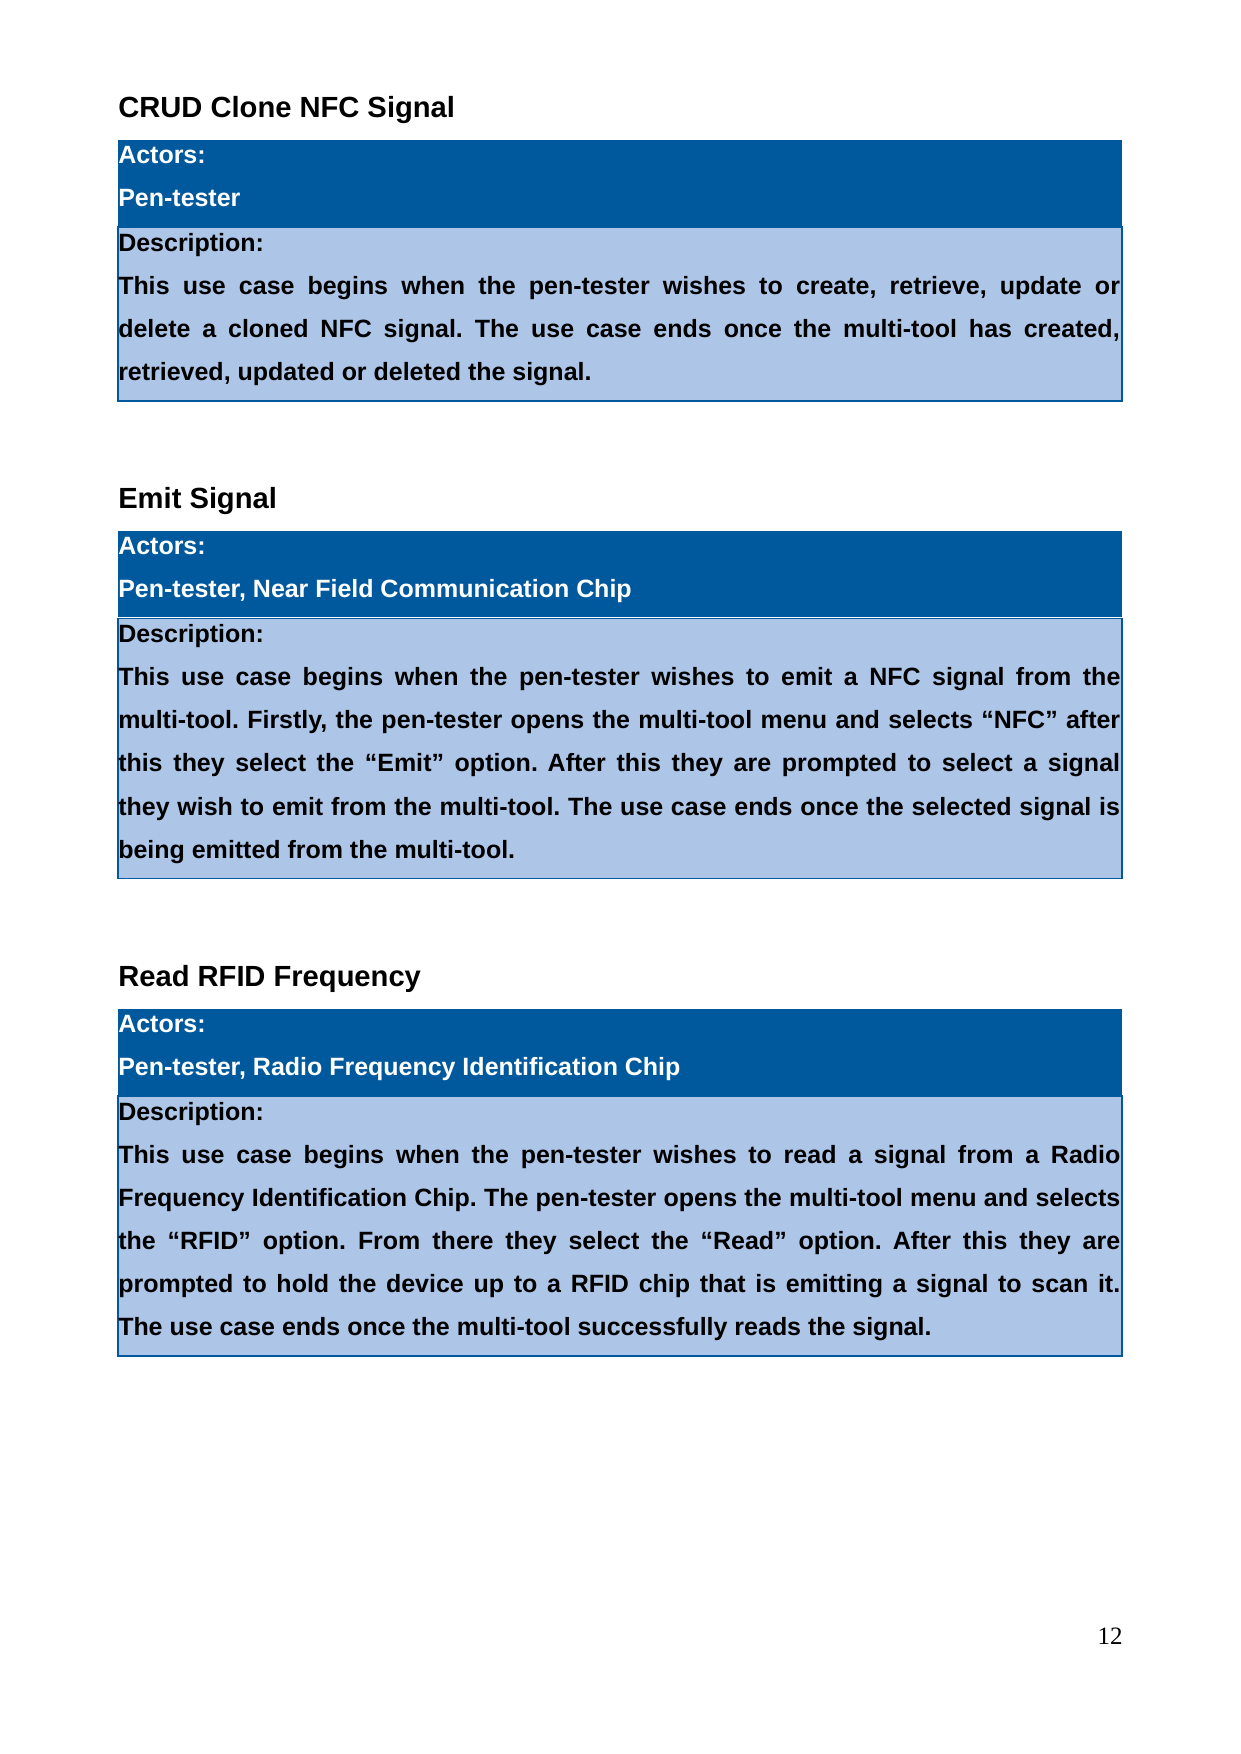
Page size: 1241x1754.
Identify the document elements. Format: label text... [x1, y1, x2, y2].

table_header Actors: Pen-tester [118, 140, 1122, 226]
table_cell Description: This use case begins when the pen-tester wishes to read a signal from a Radio Frequency Identification Chip. The pen-tester opens the multi-tool menu and selects the “RFID” option. From there they select the “Read” option. After this they are prompted to hold the device up to a RFID chip that is emitting a signal to scan it. The use case ends once the multi-tool successfully reads the signal. [119, 1097, 1121, 1355]
table_cell Description: This use case begins when the pen-tester wishes to emit a NFC signal from the multi-tool. Firstly, the pen-tester opens the multi-tool menu and selects “NFC” after this they select the “Emit” option. After this they are prompted to select a signal they wish to emit from the multi-tool. The use case ends once the selected signal is being emitted from the multi-tool. [119, 619, 1121, 878]
table_header Actors: Pen-tester, Near Field Communication Chip [118, 531, 1122, 617]
subtitle Read RFID Frequency [118, 959, 1122, 992]
table_cell Description: This use case begins when the pen-tester wishes to create, retrieve, update or delete a cloned NFC signal. The use case ends once the multi-tool has created, retrieved, updated or deleted the signal. [119, 228, 1121, 400]
subtitle Emit Signal [118, 481, 1122, 514]
table_header Actors: Pen-tester, Radio Frequency Identification Chip [118, 1009, 1122, 1095]
subtitle CRUD Clone NFC Signal [118, 89, 1122, 123]
